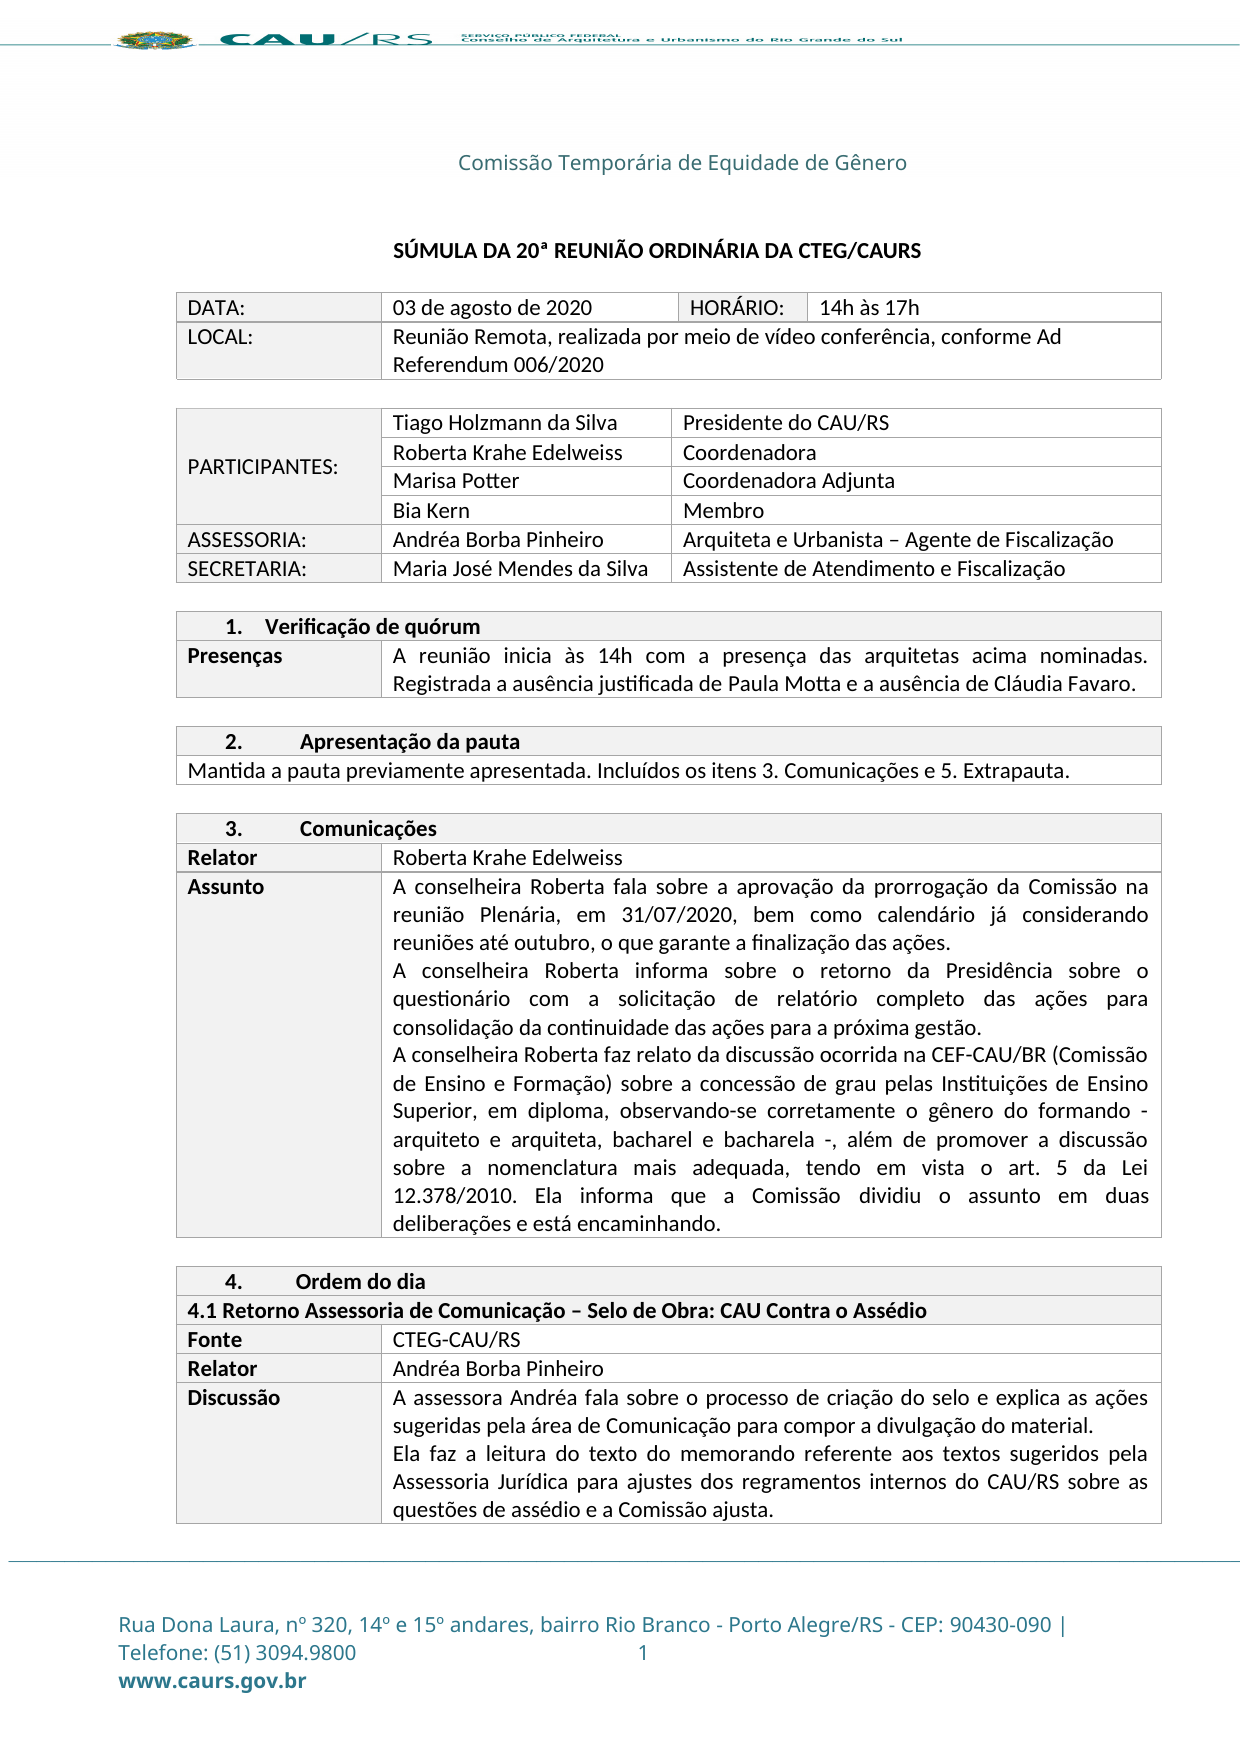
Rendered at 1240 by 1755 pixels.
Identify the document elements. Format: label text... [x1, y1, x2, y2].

table_cell Apresentação da pauta [177, 727, 1161, 755]
table_cell Discussão [177, 1383, 381, 1523]
table_cell Verificação de quórum [177, 612, 1161, 640]
table_header DATA: [177, 293, 381, 321]
table_cell 4.1 Retorno Assessoria de Comunicação – Selo de Obra: CAU Contra o Assédio [177, 1296, 1161, 1324]
table_cell Ordem do dia [177, 1267, 1161, 1295]
table_cell Relator [177, 844, 381, 871]
table_cell PARTICIPANTES: [177, 409, 381, 524]
table_cell Andréa Borba Pinheiro [382, 525, 671, 553]
table_cell Presidente do CAU/RS [672, 409, 1161, 437]
table_cell A conselheira Roberta fala sobre a aprovação da prorrogação da Comissão na reunião Plenária, em 31/07/2020, bem como calendário já considerando reuniões até outubro, o que garante a finalização das ações. A conselheira Roberta informa sobre o retorno da Presidência sobre o questionário com a solicitação de relatório completo das ações para consolidação da continuidade das ações para a próxima gestão. A conselheira Roberta faz relato da discussão ocorrida na CEF-CAU/BR (Comissão de Ensino e Formação) sobre a concessão de grau pelas Instituições de Ensino Superior, em diploma, observando-se corretamente o gênero do formando - arquiteto e arquiteta, bacharel e bacharela -, além de promover a discussão sobre a nomenclatura mais adequada, tendo em vista o art. 5 da Lei 12.378/2010. Ela informa que a Comissão dividiu o assunto em duas deliberações e está encaminhando. [382, 873, 1161, 1237]
table_header 03 de agosto de 2020 [382, 293, 678, 321]
table_cell A assessora Andréa fala sobre o processo de criação do selo e explica as ações sugeridas pela área de Comunicação para compor a divulgação do material. Ela faz a leitura do texto do memorando referente aos textos sugeridos pela Assessoria Jurídica para ajustes dos regramentos internos do CAU/RS sobre as questões de assédio e a Comissão ajusta. [382, 1383, 1161, 1523]
table_cell ASSESSORIA: [177, 525, 381, 553]
table_cell LOCAL: [177, 323, 381, 378]
table_cell [176, 583, 1161, 611]
table_cell [176, 785, 381, 813]
table_cell [381, 698, 1161, 726]
table_header HORÁRIO: [679, 293, 807, 321]
table_cell [381, 785, 1161, 813]
table_cell CTEG-CAU/RS [382, 1325, 1161, 1353]
table_cell Mantida a pauta previamente apresentada. Incluídos os itens 3. Comunicações e 5. Extrapauta. [177, 756, 1161, 784]
table_cell Bia Kern [382, 496, 671, 524]
table_cell Reunião Remota, realizada por meio de vídeo conferência, conforme Ad Referendum 006/2020 [382, 323, 1161, 378]
table_header 14h às 17h [808, 293, 1161, 321]
table_cell Comunicações [177, 814, 1161, 842]
table_cell SECRETARIA: [177, 554, 381, 582]
table_cell [381, 1238, 1161, 1266]
table_cell [176, 1238, 381, 1266]
text SÚMULA DA 20ª REUNIÃO ORDINÁRIA DA CTEG/CAURS [177, 236, 1137, 264]
table_cell Coordenadora [672, 438, 1161, 466]
table_cell Maria José Mendes da Silva [382, 554, 671, 582]
table_cell Roberta Krahe Edelweiss [382, 844, 1161, 871]
table_cell Roberta Krahe Edelweiss [382, 438, 671, 466]
table_cell [177, 380, 1161, 407]
table_cell [176, 698, 381, 726]
table_cell Assunto [177, 873, 381, 1237]
table_cell Presenças [177, 641, 381, 697]
table_cell Marisa Potter [382, 467, 671, 495]
table_cell Coordenadora Adjunta [672, 467, 1161, 495]
table_cell Relator [177, 1354, 381, 1382]
table_cell Tiago Holzmann da Silva [382, 409, 671, 437]
table_cell Andréa Borba Pinheiro [382, 1354, 1161, 1382]
table_cell Fonte [177, 1325, 381, 1353]
table_cell Assistente de Atendimento e Fiscalização [672, 554, 1161, 582]
table_cell Membro [672, 496, 1161, 524]
table_cell A reunião inicia às 14h com a presença das arquitetas acima nominadas. Registrada a ausência justificada de Paula Motta e a ausência de Cláudia Favaro. [382, 641, 1161, 697]
table_cell Arquiteta e Urbanista – Agente de Fiscalização [672, 525, 1161, 553]
